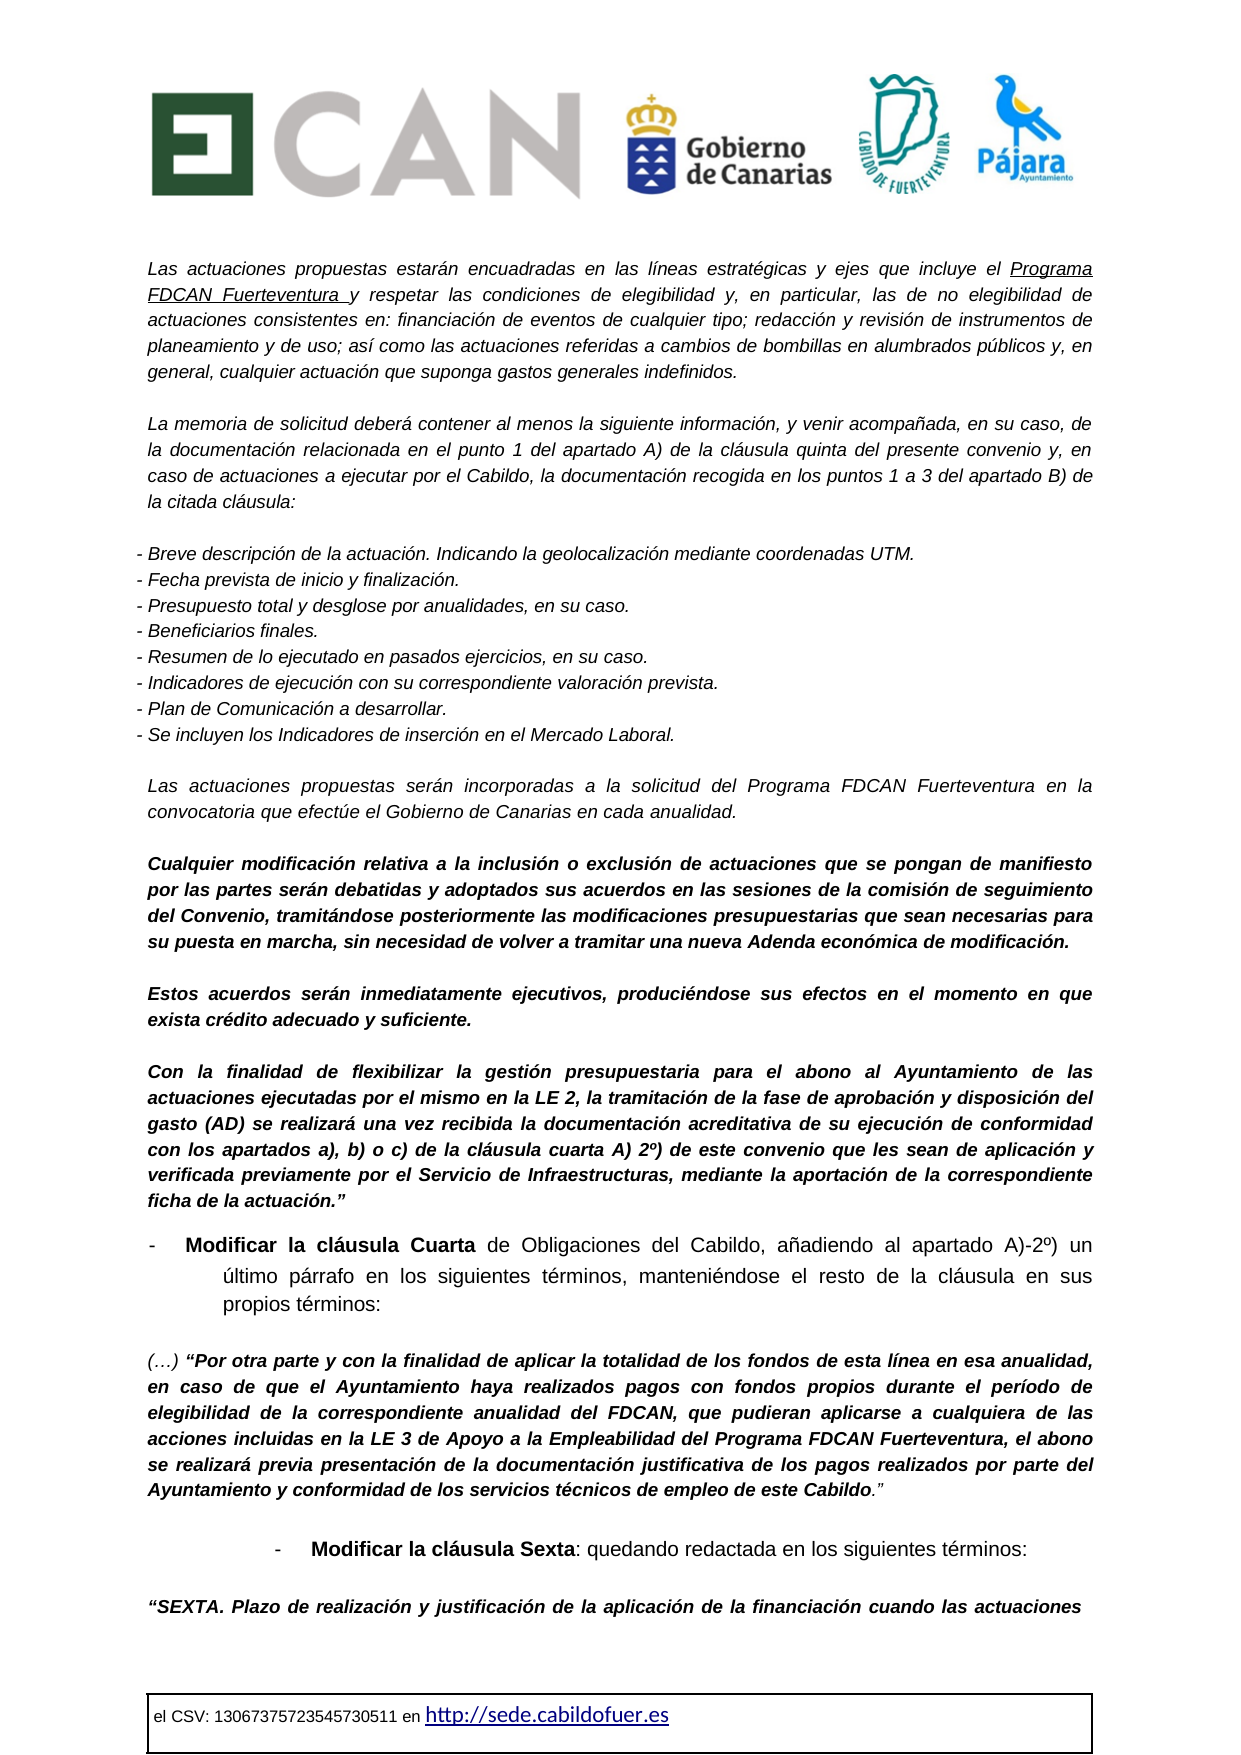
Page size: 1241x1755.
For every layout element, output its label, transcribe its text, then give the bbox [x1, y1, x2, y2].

text Estos acuerdos serán inmediatamente ejecutivos, produciéndose sus efectos en el momento en que exista crédito adecuado y suficiente. [147, 983, 1093, 1030]
text Con la finalidad de flexibilizar la gestión presupuestaria para el abono al Ayuntamiento de las actuaciones ejecutadas por el mismo en la LE 2, la tramitación de la fase de aprobación y disposición del gasto (AD) se realizará una vez recibida la documentación acreditativa de su ejecución de conformidad con los apartados a), b) o c) de la cláusula cuarta A) 2º) de este convenio que les sean de aplicación y verificada previamente por el Servicio de Infraestructuras, mediante la aportación de la correspondiente ficha de la actuación.” [147, 1061, 1093, 1212]
text Cualquier modificación relativa a la inclusión o exclusión de actuaciones que se pongan de manifiesto por las partes serán debatidas y adoptados sus acuerdos en las sesiones de la comisión de seguimiento del Convenio, tramitándose posteriormente las modificaciones presupuestarias que sean necesarias para su puesta en marcha, sin necesidad de volver a tramitar una nueva Adenda económica de modificación. [147, 853, 1093, 952]
text La memoria de solicitud deberá contener al menos la siguiente información, y venir acompañada, en su caso, de la documentación relacionada en el punto 1 del apartado A) de la cláusula quinta del presente convenio y, en caso de actuaciones a ejecutar por el Cabildo, la documentación recogida en los puntos 1 a 3 del apartado B) de la citada cláusula: [147, 413, 1093, 512]
list Fecha prevista de inicio y finalización. [136, 568, 1107, 590]
text (…) “Por otra parte y con la finalidad de aplicar la totalidad de los fondos de esta línea en esa anualidad, en caso de que el Ayuntamiento haya realizados pagos con fondos propios durante el período de elegibilidad de la correspondiente anualidad del FDCAN, que pudieran aplicarse a cualquiera de las acciones incluidas en la LE 3 de Apoyo a la Empleabilidad del Programa FDCAN Fuerteventura, el abono se realizará previa presentación de la documentación justificativa de los pagos realizados por parte del Ayuntamiento y conformidad de los servicios técnicos de empleo de este Cabildo.” [147, 1349, 1093, 1501]
list Se incluyen los Indicadores de inserción en el Mercado Laboral. [136, 723, 1107, 745]
list Modificar la cláusula Sexta: quedando redactada en los siguientes términos: [274, 1534, 1107, 1562]
list Beneficiarios finales. [136, 620, 1107, 642]
list Resumen de lo ejecutado en pasados ejercicios, en su caso. [136, 646, 1107, 668]
text Las actuaciones propuestas estarán encuadradas en las líneas estratégicas y ejes que incluye el Programa FDCAN Fuerteventura y respetar las condiciones de elegibilidad y, en particular, las de no elegibilidad de actuaciones consistentes en: financiación de eventos de cualquier tipo; redacción y revisión de instrumentos de planeamiento y de uso; así como las actuaciones referidas a cambios de bombillas en alumbrados públicos y, en general, cualquier actuación que suponga gastos generales indefinidos. [147, 257, 1093, 383]
list Presupuesto total y desglose por anualidades, en su caso. [136, 594, 1107, 616]
list Plan de Comunicación a desarrollar. [136, 698, 1107, 719]
list Modificar la cláusula Cuarta de Obligaciones del Cabildo, añadiendo al apartado A)-2º) un último párrafo en los siguientes términos, manteniéndose el resto de la cláusula en sus propios términos: [149, 1231, 1093, 1316]
text “SEXTA. Plazo de realización y justificación de la aplicación de la financiación cuando las actuaciones [147, 1596, 1107, 1617]
text Las actuaciones propuestas serán incorporadas a la solicitud del Programa FDCAN Fuerteventura en la convocatoria que efectúe el Gobierno de Canarias en cada anualidad. [147, 775, 1093, 823]
list Indicadores de ejecución con su correspondiente valoración prevista. [136, 672, 1107, 693]
list Breve descripción de la actuación. Indicando la geolocalización mediante coordenadas UTM. [136, 543, 1107, 564]
